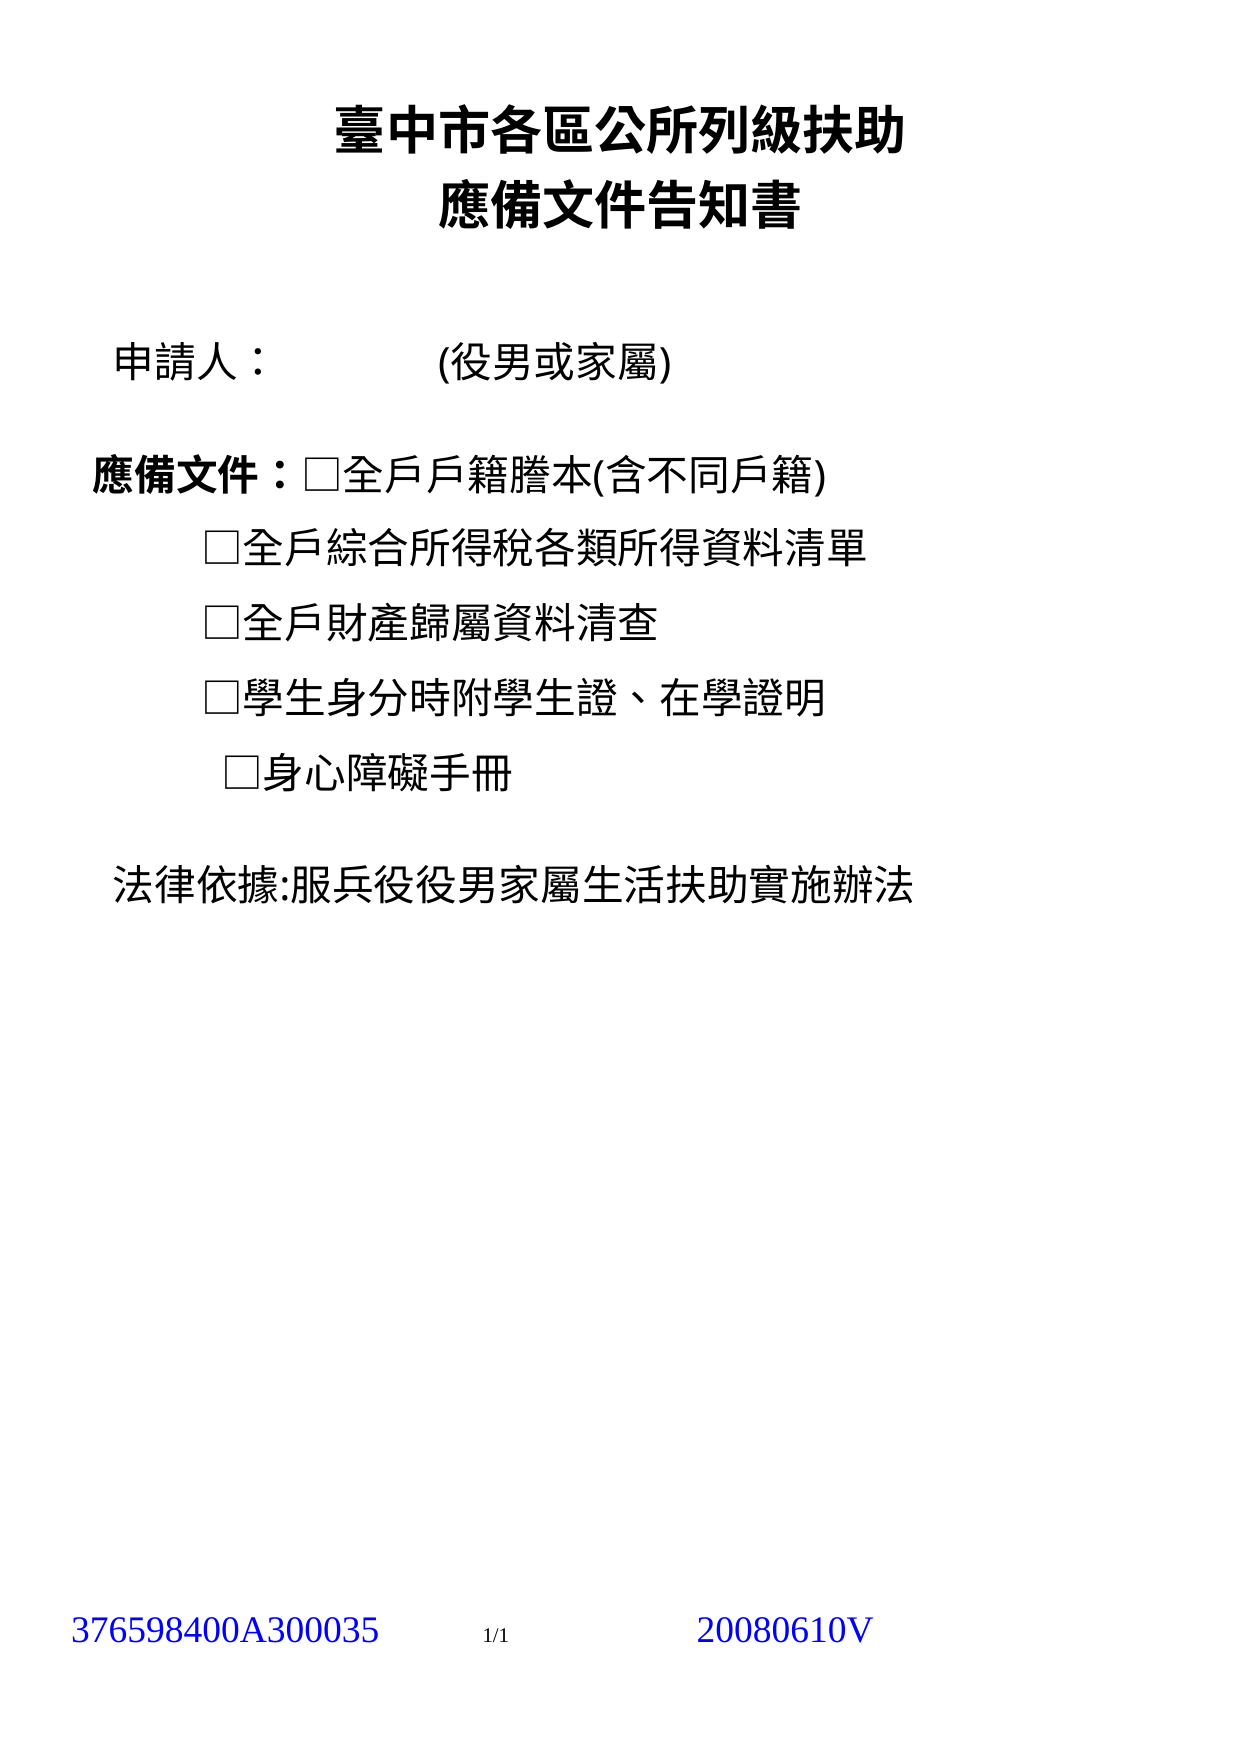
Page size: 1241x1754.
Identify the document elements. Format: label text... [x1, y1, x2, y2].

text □身心障礙手冊 [71, 735, 1169, 810]
text □全戶綜合所得稅各類所得資料清單 [71, 510, 1169, 585]
text □全戶財產歸屬資料清查 [71, 585, 1169, 660]
text 申請人： (役男或家屬) [71, 322, 1169, 397]
text 應備文件：□全戶戶籍謄本(含不同戶籍) [71, 435, 1169, 510]
text 法律依據:服兵役役男家屬生活扶助實施辦法 [71, 847, 1169, 922]
text □學生身分時附學生證、在學證明 [71, 660, 1169, 735]
